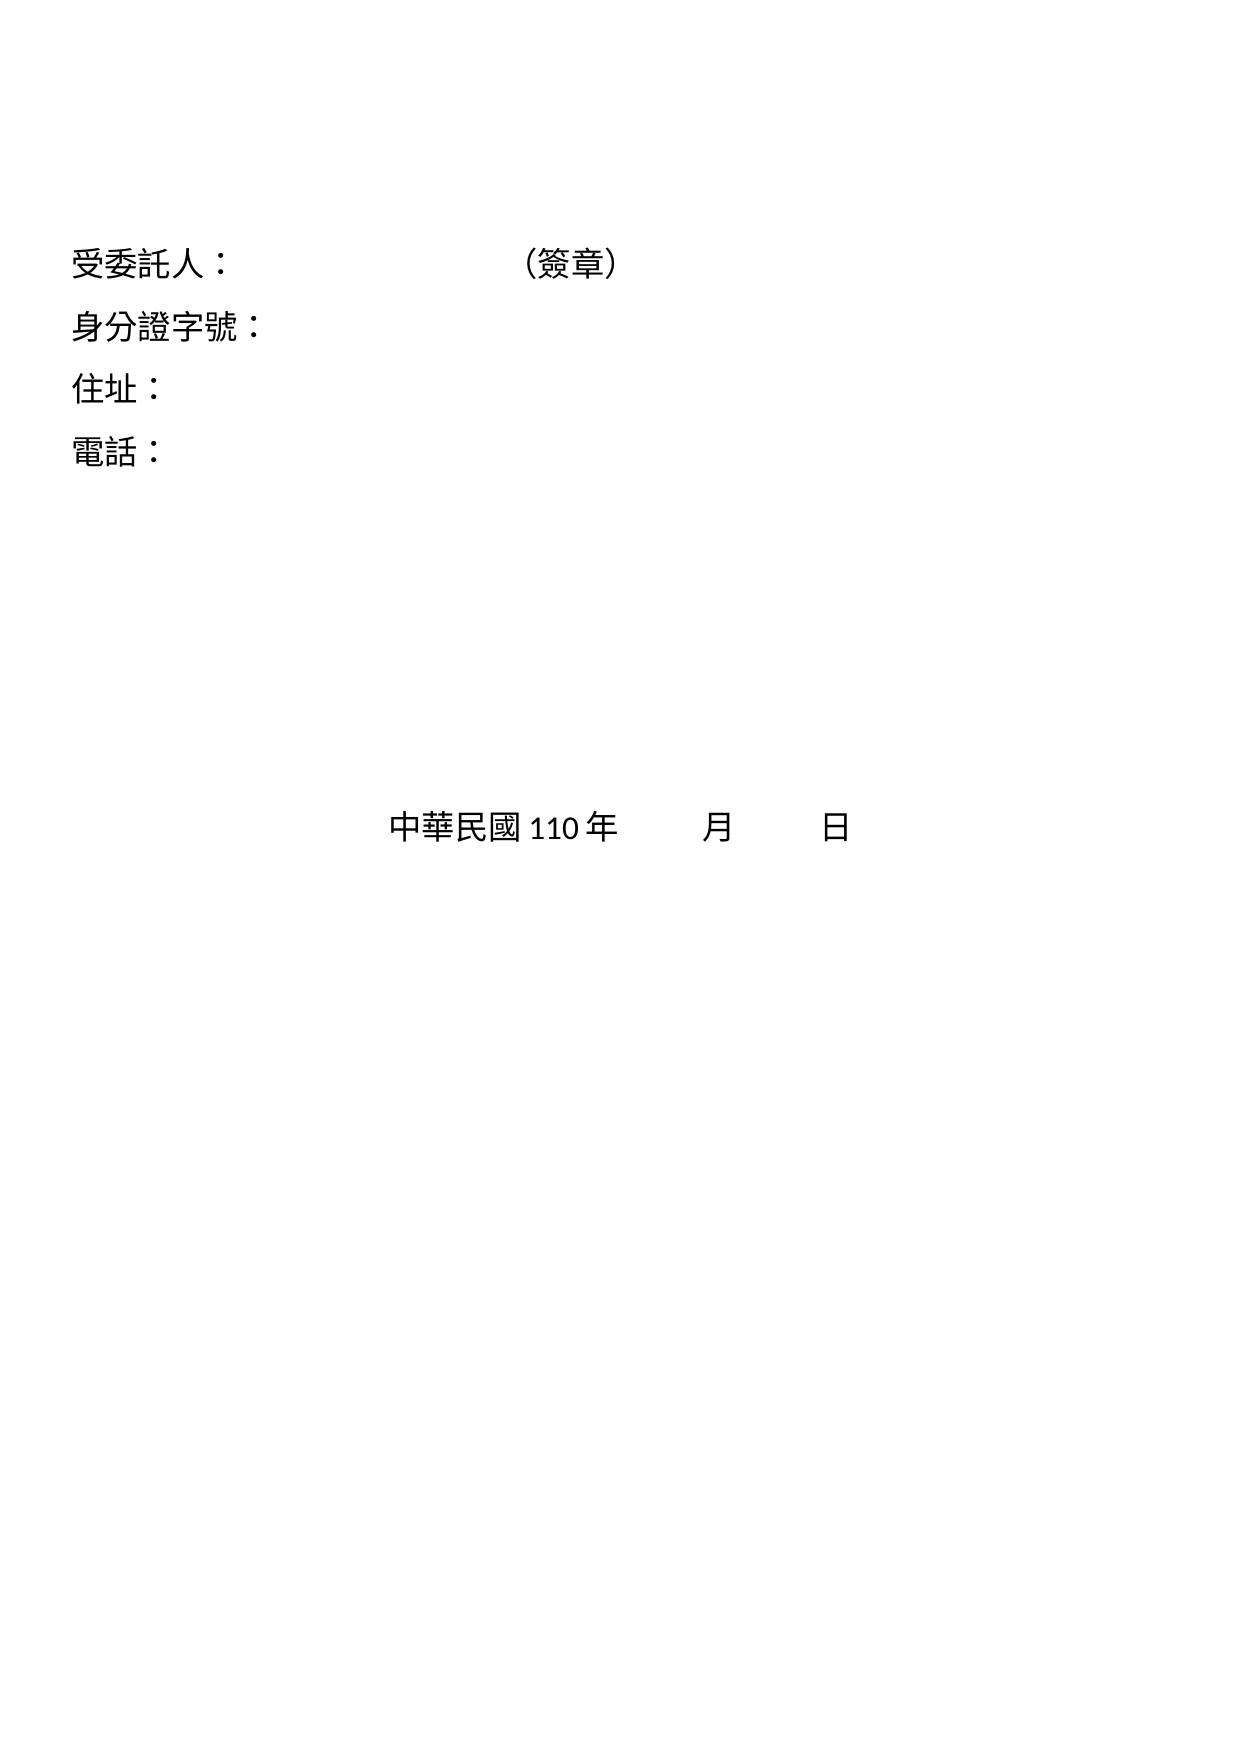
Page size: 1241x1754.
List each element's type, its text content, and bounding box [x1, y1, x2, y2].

text 受委託人： （簽章） [71, 221, 1169, 283]
text 住址： [71, 346, 1169, 408]
text 電話： [71, 408, 1169, 471]
text 中華民國110年 月 日 [71, 783, 1169, 846]
text 身分證字號： [71, 283, 1169, 346]
